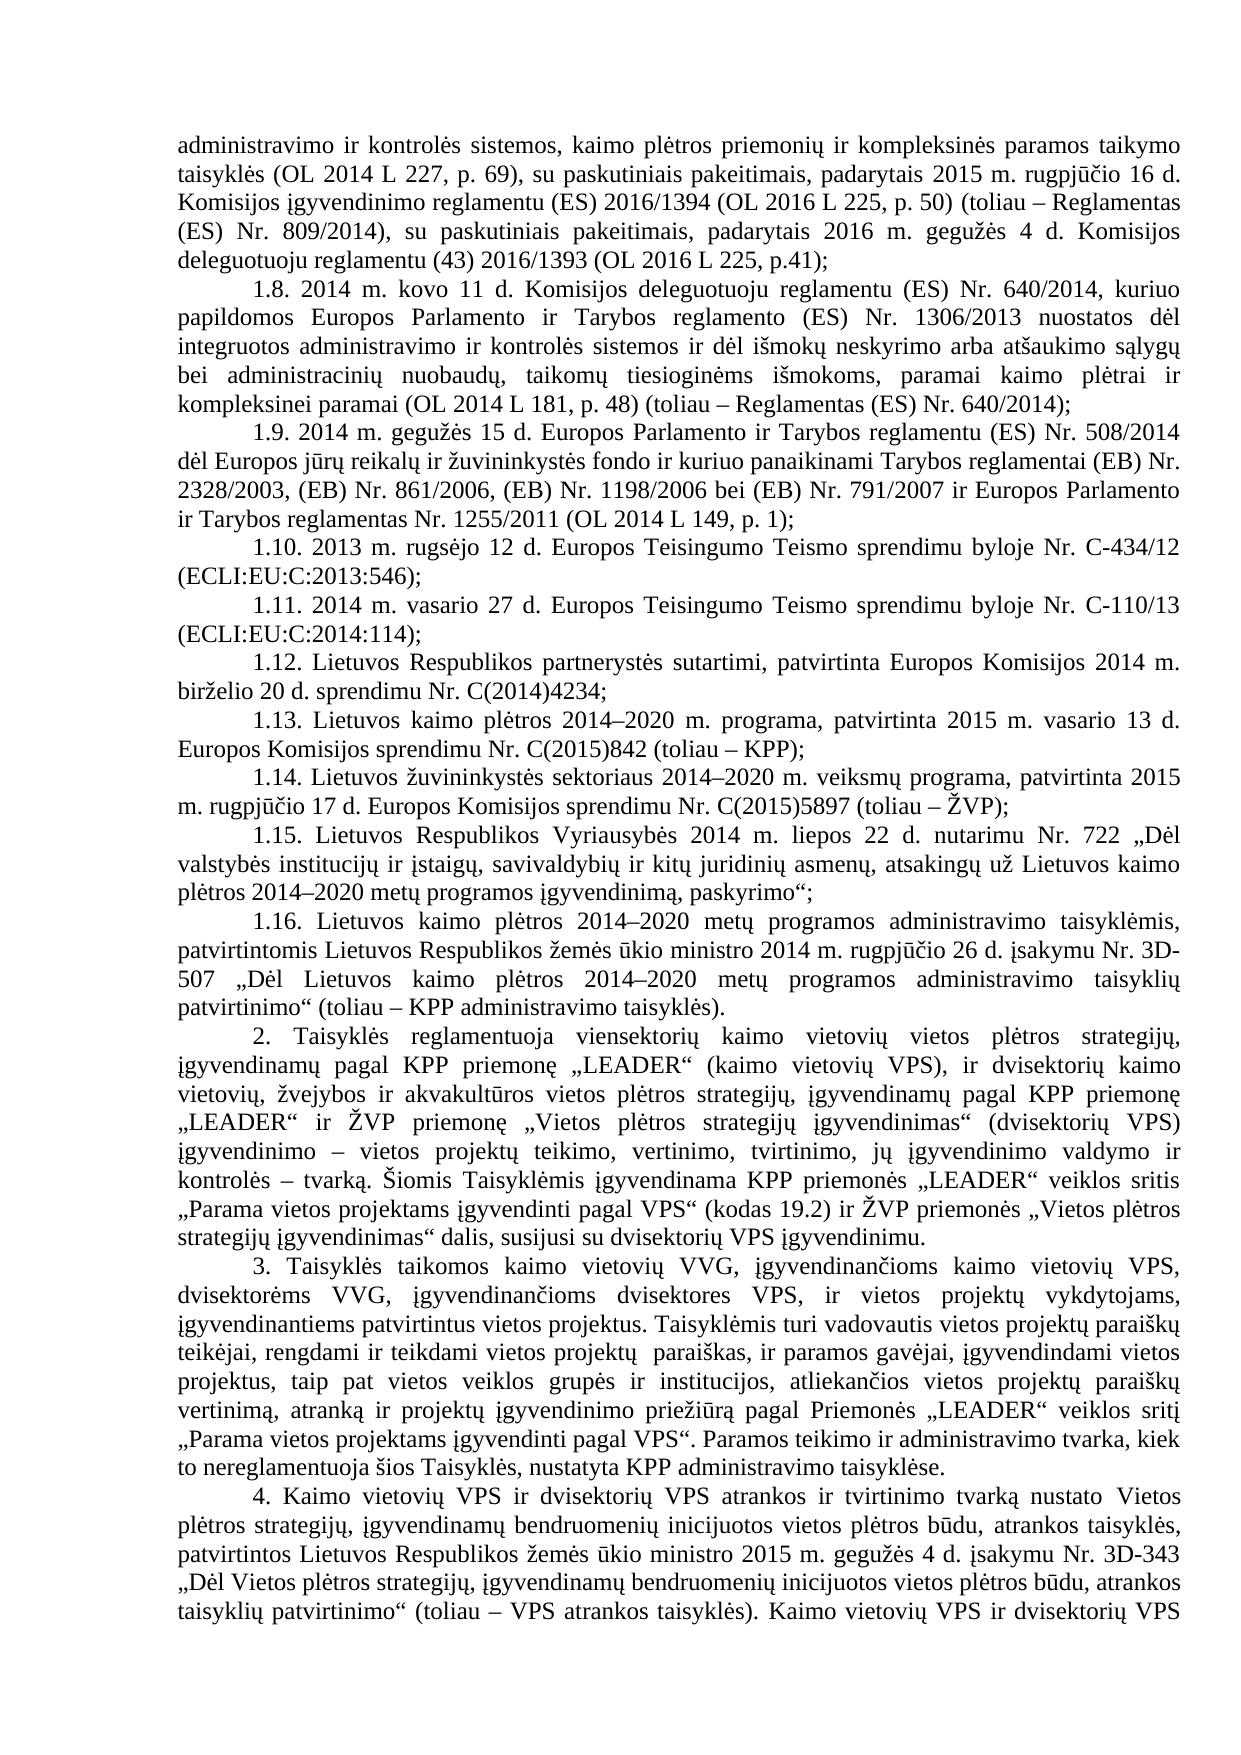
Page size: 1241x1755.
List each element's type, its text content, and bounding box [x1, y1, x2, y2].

text 1.11. 2014 m. vasario 27 d. Europos Teisingumo Teismo sprendimu byloje Nr. C-110/13 (ECLI:EU:C:2014:114); [177, 590, 1181, 647]
text 1.8. 2014 m. kovo 11 d. Komisijos deleguotuoju reglamentu (ES) Nr. 640/2014, kuriuo papildomos Europos Parlamento ir Tarybos reglamento (ES) Nr. 1306/2013 nuostatos dėl integruotos administravimo ir kontrolės sistemos ir dėl išmokų neskyrimo arba atšaukimo sąlygų bei administracinių nuobaudų, taikomų tiesioginėms išmokoms, paramai kaimo plėtrai ir kompleksinei paramai (OL 2014 L 181, p. 48) (toliau – Reglamentas (ES) Nr. 640/2014); [177, 274, 1181, 417]
text 1.15. Lietuvos Respublikos Vyriausybės 2014 m. liepos 22 d. nutarimu Nr. 722 „Dėl valstybės institucijų ir įstaigų, savivaldybių ir kitų juridinių asmenų, atsakingų už Lietuvos kaimo plėtros 2014–2020 metų programos įgyvendinimą, paskyrimo“; [177, 820, 1181, 906]
text 4. Kaimo vietovių VPS ir dvisektorių VPS atrankos ir tvirtinimo tvarką nustato Vietos plėtros strategijų, įgyvendinamų bendruomenių inicijuotos vietos plėtros būdu, atrankos taisyklės, patvirtintos Lietuvos Respublikos žemės ūkio ministro 2015 m. gegužės 4 d. įsakymu Nr. 3D-343 „Dėl Vietos plėtros strategijų, įgyvendinamų bendruomenių inicijuotos vietos plėtros būdu, atrankos taisyklių patvirtinimo“ (toliau – VPS atrankos taisyklės). Kaimo vietovių VPS ir dvisektorių VPS [177, 1481, 1181, 1625]
text 1.10. 2013 m. rugsėjo 12 d. Europos Teisingumo Teismo sprendimu byloje Nr. C-434/12 (ECLI:EU:C:2013:546); [177, 532, 1181, 590]
text 1.12. Lietuvos Respublikos partnerystės sutartimi, patvirtinta Europos Komisijos 2014 m. birželio 20 d. sprendimu Nr. C(2014)4234; [177, 647, 1181, 705]
text 1.13. Lietuvos kaimo plėtros 2014–2020 m. programa, patvirtinta 2015 m. vasario 13 d. Europos Komisijos sprendimu Nr. C(2015)842 (toliau – KPP); [177, 705, 1181, 762]
text 1.9. 2014 m. gegužės 15 d. Europos Parlamento ir Tarybos reglamentu (ES) Nr. 508/2014 dėl Europos jūrų reikalų ir žuvininkystės fondo ir kuriuo panaikinami Tarybos reglamentai (EB) Nr. 2328/2003, (EB) Nr. 861/2006, (EB) Nr. 1198/2006 bei (EB) Nr. 791/2007 ir Europos Parlamento ir Tarybos reglamentas Nr. 1255/2011 (OL 2014 L 149, p. 1); [177, 417, 1181, 532]
text 3. Taisyklės taikomos kaimo vietovių VVG, įgyvendinančioms kaimo vietovių VPS, dvisektorėms VVG, įgyvendinančioms dvisektores VPS, ir vietos projektų vykdytojams, įgyvendinantiems patvirtintus vietos projektus. Taisyklėmis turi vadovautis vietos projektų paraiškų teikėjai, rengdami ir teikdami vietos projektų paraiškas, ir paramos gavėjai, įgyvendindami vietos projektus, taip pat vietos veiklos grupės ir institucijos, atliekančios vietos projektų paraiškų vertinimą, atranką ir projektų įgyvendinimo priežiūrą pagal Priemonės „LEADER“ veiklos sritį „Parama vietos projektams įgyvendinti pagal VPS“. Paramos teikimo ir administravimo tvarka, kiek to nereglamentuoja šios Taisyklės, nustatyta KPP administravimo taisyklėse. [177, 1251, 1181, 1481]
text 1.16. Lietuvos kaimo plėtros 2014–2020 metų programos administravimo taisyklėmis, patvirtintomis Lietuvos Respublikos žemės ūkio ministro 2014 m. rugpjūčio 26 d. įsakymu Nr. 3D-507 „Dėl Lietuvos kaimo plėtros 2014–2020 metų programos administravimo taisyklių patvirtinimo“ (toliau – KPP administravimo taisyklės). [177, 906, 1181, 1021]
text 1.14. Lietuvos žuvininkystės sektoriaus 2014–2020 m. veiksmų programa, patvirtinta 2015 m. rugpjūčio 17 d. Europos Komisijos sprendimu Nr. C(2015)5897 (toliau – ŽVP); [177, 762, 1181, 820]
text administravimo ir kontrolės sistemos, kaimo plėtros priemonių ir kompleksinės paramos taikymo taisyklės (OL 2014 L 227, p. 69), su paskutiniais pakeitimais, padarytais 2015 m. rugpjūčio 16 d. Komisijos įgyvendinimo reglamentu (ES) 2016/1394 (OL 2016 L 225, p. 50) (toliau – Reglamentas (ES) Nr. 809/2014), su paskutiniais pakeitimais, padarytais 2016 m. gegužės 4 d. Komisijos deleguotuoju reglamentu (43) 2016/1393 (OL 2016 L 225, p.41); [177, 130, 1181, 274]
text 2. Taisyklės reglamentuoja viensektorių kaimo vietovių vietos plėtros strategijų, įgyvendinamų pagal KPP priemonę „Leader“ (kaimo vietovių VPS), ir dvisektorių kaimo vietovių, žvejybos ir akvakultūros vietos plėtros strategijų, įgyvendinamų pagal KPP priemonę „Leader“ ir ŽVP priemonę „Vietos plėtros strategijų įgyvendinimas“ (dvisektorių VPS) įgyvendinimo – vietos projektų teikimo, vertinimo, tvirtinimo, jų įgyvendinimo valdymo ir kontrolės – tvarką. Šiomis Taisyklėmis įgyvendinama KPP priemonės „LEADER“ veiklos sritis „Parama vietos projektams įgyvendinti pagal VPS“ (kodas 19.2) ir ŽVP priemonės „Vietos plėtros strategijų įgyvendinimas“ dalis, susijusi su dvisektorių VPS įgyvendinimu. [177, 1021, 1181, 1251]
